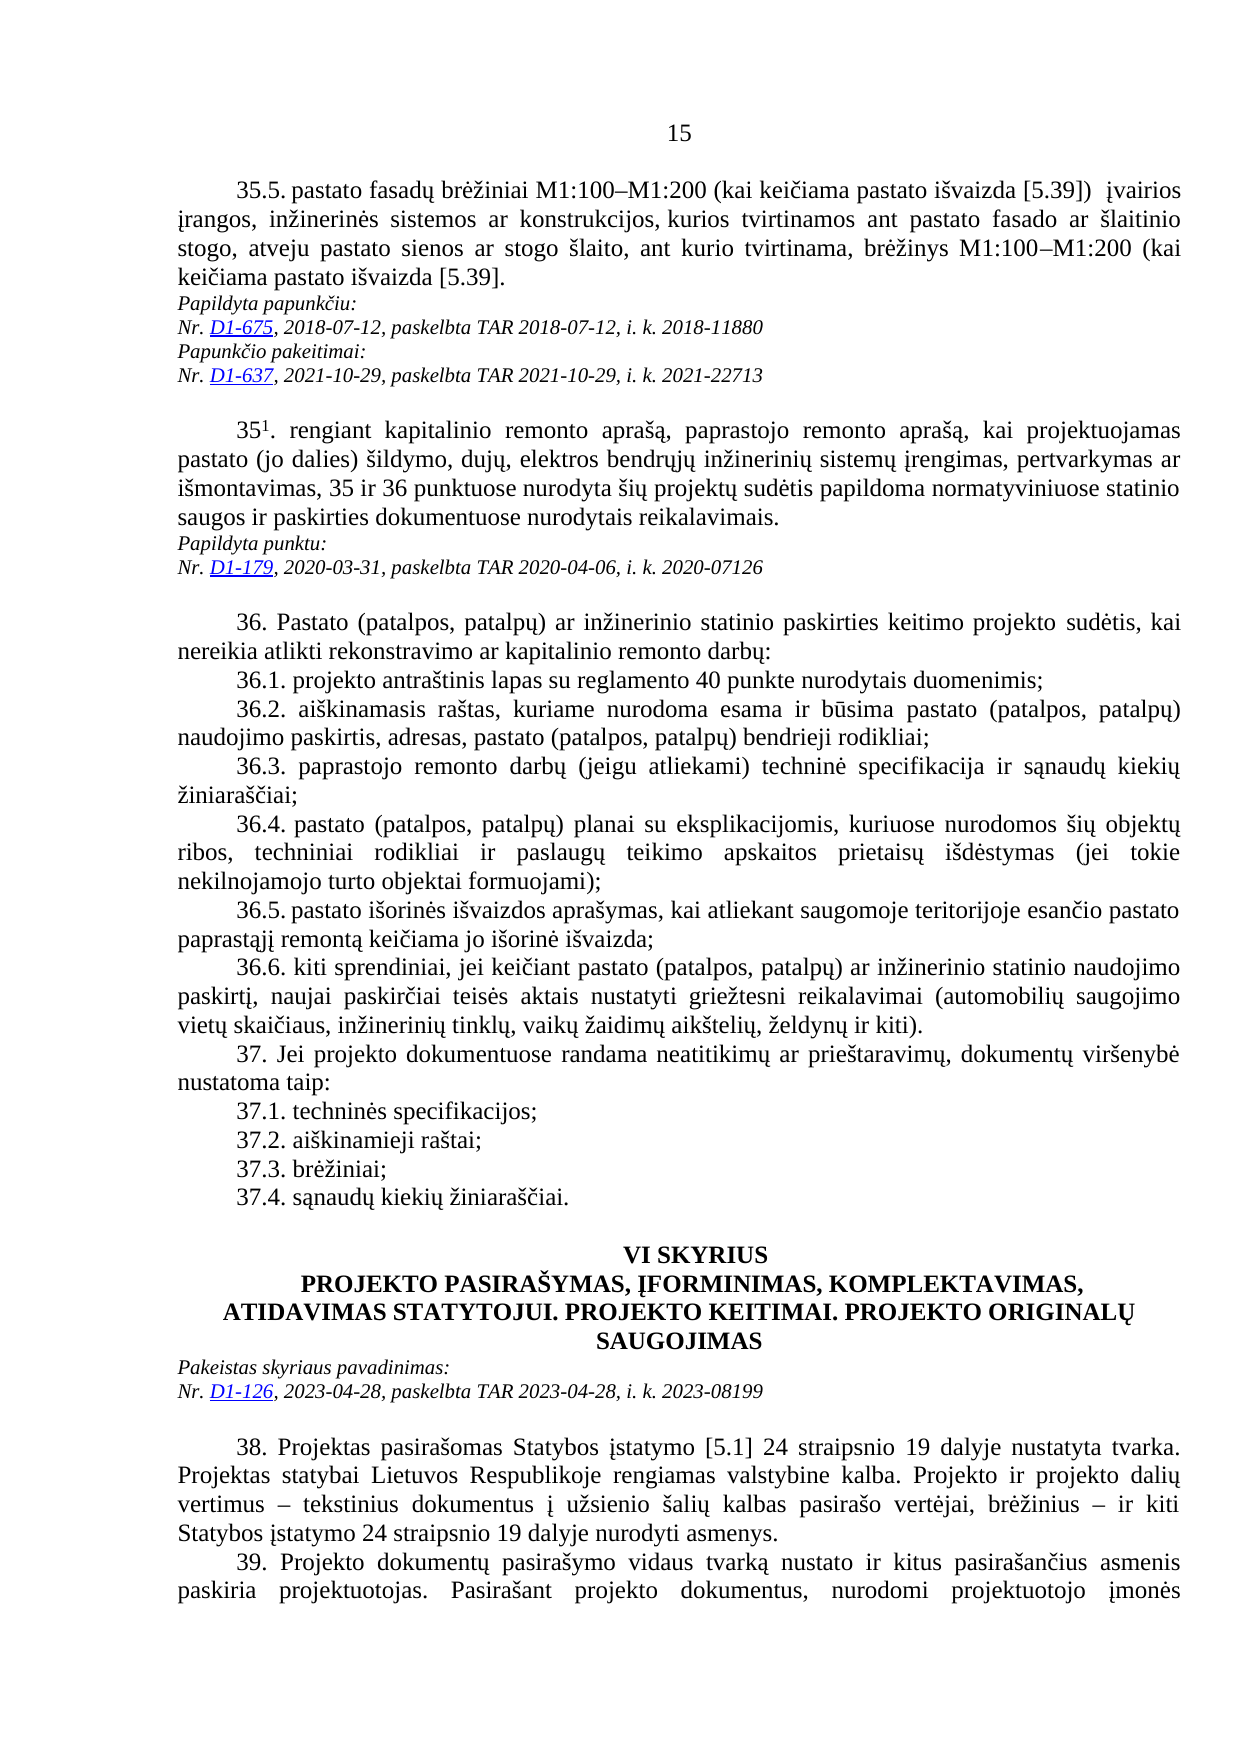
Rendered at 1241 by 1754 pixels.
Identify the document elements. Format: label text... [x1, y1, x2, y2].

text 37. Jei projekto dokumentuose randama neatitikimų ar prieštaravimų, dokumentų viršenybė nustatoma taip: [177, 1039, 1181, 1096]
text Papunkčio pakeitimai: [177, 339, 1181, 363]
text 36. Pastato (patalpos, patalpų) ar inžinerinio statinio paskirties keitimo projekto sudėtis, kai nereikia atlikti rekonstravimo ar kapitalinio remonto darbų: [177, 607, 1181, 665]
text 35.5. pastato fasadų brėžiniai M1:100–M1:200 (kai keičiama pastato išvaizda [5.39]) įvairios įrangos, inžinerinės sistemos ar konstrukcijos, kurios tvirtinamos ant pastato fasado ar šlaitinio stogo, atveju pastato sienos ar stogo šlaito, ant kurio tvirtinama, brėžinys M1:100–M1:200 (kai keičiama pastato išvaizda [5.39]. [177, 176, 1181, 291]
text Papildyta papunkčiu: [177, 291, 1181, 315]
text Pakeistas skyriaus pavadinimas: [177, 1355, 1181, 1379]
text VI SKYRIUS [177, 1240, 1181, 1269]
text 36.2. aiškinamasis raštas, kuriame nurodoma esama ir būsima pastato (patalpos, patalpų) naudojimo paskirtis, adresas, pastato (patalpos, patalpų) bendrieji rodikliai; [177, 694, 1181, 751]
text 37.1. techninės specifikacijos; [177, 1096, 1181, 1125]
text Papildyta punktu: [177, 531, 1181, 555]
text 36.6. kiti sprendiniai, jei keičiant pastato (patalpos, patalpų) ar inžinerinio statinio naudojimo paskirtį, naujai paskirčiai teisės aktais nustatyti griežtesni reikalavimai (automobilių saugojimo vietų skaičiaus, inžinerinių tinklų, vaikų žaidimų aikštelių, želdynų ir kiti). [177, 952, 1181, 1039]
text 36.3. paprastojo remonto darbų (jeigu atliekami) techninė specifikacija ir sąnaudų kiekių žiniaraščiai; [177, 751, 1181, 809]
text Nr. D1-179, 2020-03-31, paskelbta TAR 2020-04-06, i. k. 2020-07126 [177, 555, 1181, 579]
text Nr. D1-675, 2018-07-12, paskelbta TAR 2018-07-12, i. k. 2018-11880 [177, 315, 1181, 339]
text 36.1. projekto antraštinis lapas su reglamento 40 punkte nurodytais duomenimis; [177, 665, 1181, 694]
text PROJEKTO PASIRAŠYMAS, ĮFORMINIMAS, KOMPLEKTAVIMAS, ATIDAVIMAS STATYTOJUI. PROJEKTO KEITIMAI. PROJEKTO ORIGINALŲ SAUGOJIMAS [177, 1269, 1181, 1355]
text 37.2. aiškinamieji raštai; [177, 1125, 1181, 1154]
text 36.5. pastato išorinės išvaizdos aprašymas, kai atliekant saugomoje teritorijoje esančio pastato paprastąjį remontą keičiama jo išorinė išvaizda; [177, 895, 1181, 952]
text 351. rengiant kapitalinio remonto aprašą, paprastojo remonto aprašą, kai projektuojamas pastato (jo dalies) šildymo, dujų, elektros bendrųjų inžinerinių sistemų įrengimas, pertvarkymas ar išmontavimas, 35 ir 36 punktuose nurodyta šių projektų sudėtis papildoma normatyviniuose statinio saugos ir paskirties dokumentuose nurodytais reikalavimais. [177, 416, 1181, 531]
text 37.4. sąnaudų kiekių žiniaraščiai. [177, 1182, 1181, 1211]
text Nr. D1-637, 2021-10-29, paskelbta TAR 2021-10-29, i. k. 2021-22713 [177, 363, 1181, 387]
text 36.4. pastato (patalpos, patalpų) planai su eksplikacijomis, kuriuose nurodomos šių objektų ribos, techniniai rodikliai ir paslaugų teikimo apskaitos prietaisų išdėstymas (jei tokie nekilnojamojo turto objektai formuojami); [177, 809, 1181, 895]
text 38. Projektas pasirašomas Statybos įstatymo [5.1] 24 straipsnio 19 dalyje nustatyta tvarka. Projektas statybai Lietuvos Respublikoje rengiamas valstybine kalba. Projekto ir projekto dalių vertimus – tekstinius dokumentus į užsienio šalių kalbas pasirašo vertėjai, brėžinius – ir kiti Statybos įstatymo 24 straipsnio 19 dalyje nurodyti asmenys. [177, 1432, 1181, 1547]
text 39. Projekto dokumentų pasirašymo vidaus tvarką nustato ir kitus pasirašančius asmenis paskiria projektuotojas. Pasirašant projekto dokumentus, nurodomi projektuotojo įmonės [177, 1547, 1181, 1604]
text 37.3. brėžiniai; [177, 1154, 1181, 1182]
text Nr. D1-126, 2023-04-28, paskelbta TAR 2023-04-28, i. k. 2023-08199 [177, 1379, 1181, 1403]
